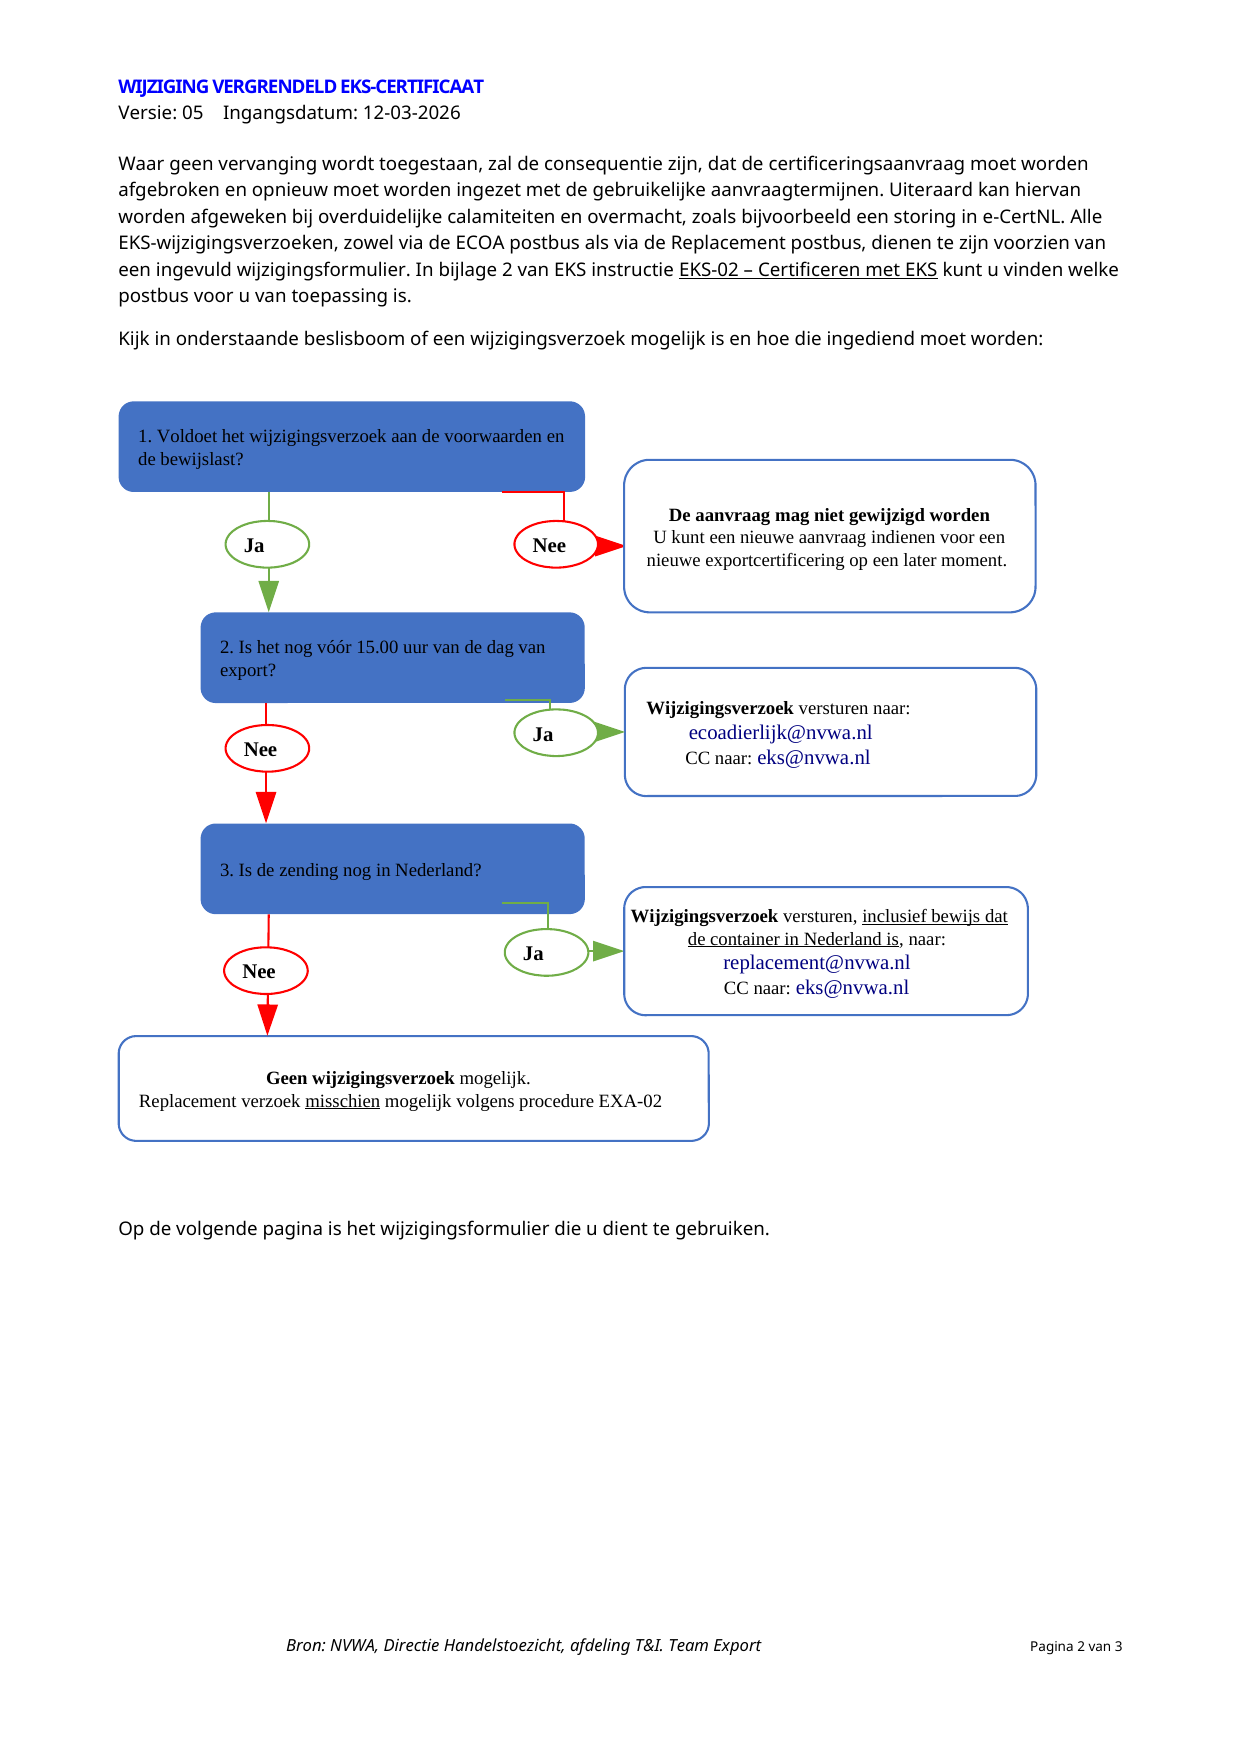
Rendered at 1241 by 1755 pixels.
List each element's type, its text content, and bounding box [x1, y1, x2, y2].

text Kijk in onderstaande beslisboom of een wijzigingsverzoek mogelijk is en hoe die ingediend moet worden: [118, 326, 1122, 351]
text Op de volgende pagina is het wijzigingsformulier die u dient te gebruiken. [118, 1215, 1122, 1240]
text Waar geen vervanging wordt toegestaan, zal de consequentie zijn, dat de certificeringsaanvraag moet worden afgebroken en opnieuw moet worden ingezet met de gebruikelijke aanvraagtermijnen. Uiteraard kan hiervan worden afgeweken bij overduidelijke calamiteiten en overmacht, zoals bijvoorbeeld een storing in e-CertNL. Alle EKS-wijzigingsverzoeken, zowel via de ECOA postbus als via de Replacement postbus, dienen te zijn voorzien van een ingevuld wijzigingsformulier. In bijlage 2 van EKS instructie EKS-02 – Certificeren met EKS kunt u vinden welke postbus voor u van toepassing is. [118, 150, 1122, 308]
